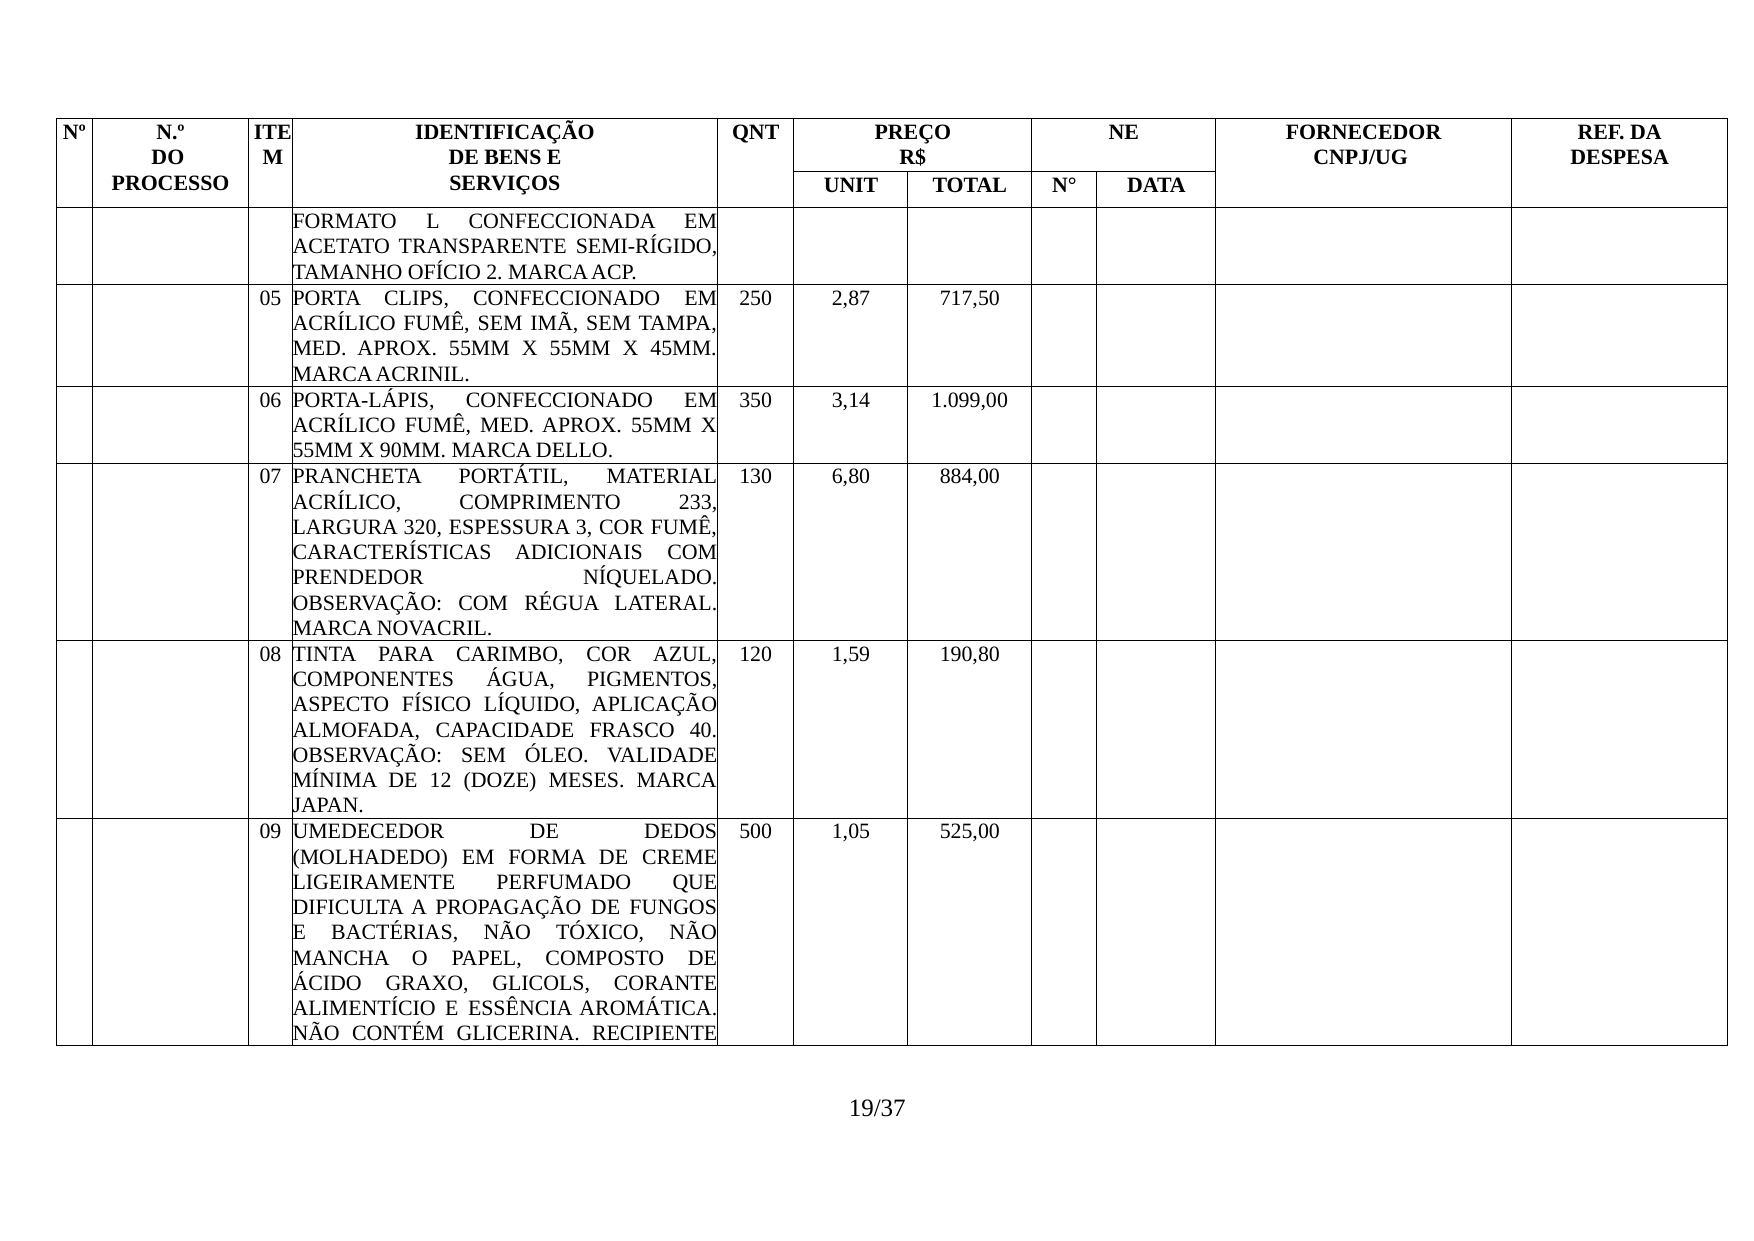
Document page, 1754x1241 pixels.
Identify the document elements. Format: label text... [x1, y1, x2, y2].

table_cell [93, 464, 248, 640]
table_cell [1097, 819, 1215, 1045]
table_cell UMEDECEDOR DE DEDOS (MOLHADEDO) EM FORMA DE CREME LIGEIRAMENTE PERFUMADO QUE DIFICULTA A PROPAGAÇÃO DE FUNGOS E BACTÉRIAS, NÃO TÓXICO, NÃO MANCHA O PAPEL, COMPOSTO DE ÁCIDO GRAXO, GLICOLS, CORANTE ALIMENTÍCIO E ESSÊNCIA AROMÁTICA. NÃO CONTÉM GLICERINA. RECIPIENTE [293, 819, 717, 1045]
table_cell [1512, 819, 1727, 1045]
table_header N.º DO PROCESSO [93, 119, 248, 207]
table_cell 1,59 [794, 641, 907, 817]
table_cell 08 [249, 641, 292, 817]
table_header FORNECEDOR CNPJ/UG [1216, 119, 1511, 207]
table_cell PORTA-LÁPIS, CONFECCIONADO EM ACRÍLICO FUMÊ, MED. APROX. 55MM X 55MM X 90MM. MARCA DELLO. [293, 387, 717, 462]
table_cell [908, 208, 1031, 284]
table_cell [1097, 387, 1215, 462]
table_cell [249, 208, 292, 284]
table_cell 07 [249, 464, 292, 640]
table_cell [57, 387, 92, 462]
table_cell [1032, 641, 1096, 817]
table_cell TOTAL [908, 172, 1031, 207]
table_cell [1032, 285, 1096, 386]
table_cell 130 [718, 464, 793, 640]
table_header NE [1032, 119, 1215, 171]
table_cell [1097, 464, 1215, 640]
table_cell 09 [249, 819, 292, 1045]
table_cell [93, 387, 248, 462]
table_cell 884,00 [908, 464, 1031, 640]
table_cell [1512, 387, 1727, 462]
table_cell 3,14 [794, 387, 907, 462]
table_cell [1032, 819, 1096, 1045]
table_cell [1512, 208, 1727, 284]
table_cell 525,00 [908, 819, 1031, 1045]
table_header Nº [57, 119, 92, 207]
table_cell 6,80 [794, 464, 907, 640]
table_cell [1097, 641, 1215, 817]
table_cell N° [1032, 172, 1096, 207]
table_cell [57, 464, 92, 640]
table_cell DATA [1097, 172, 1215, 207]
table_cell [1216, 285, 1511, 386]
table_cell [1216, 387, 1511, 462]
table_cell [93, 819, 248, 1045]
table_header IDENTIFICAÇÃO DE BENS E SERVIÇOS [293, 119, 717, 207]
table_cell [718, 208, 793, 284]
table_cell UNIT [794, 172, 907, 207]
table_cell [1032, 208, 1096, 284]
table_cell [1216, 641, 1511, 817]
table_cell 05 [249, 285, 292, 386]
table_cell 06 [249, 387, 292, 462]
table_header PREÇO R$ [794, 119, 1031, 171]
table_cell [57, 285, 92, 386]
table_cell FORMATO L CONFECCIONADA EM ACETATO TRANSPARENTE SEMI-RÍGIDO, TAMANHO OFÍCIO 2. MARCA ACP. [293, 208, 717, 284]
table_cell 120 [718, 641, 793, 817]
table_cell 2,87 [794, 285, 907, 386]
table_header REF. DA DESPESA [1512, 119, 1727, 207]
table_cell [57, 641, 92, 817]
table_cell 1,05 [794, 819, 907, 1045]
table_cell 250 [718, 285, 793, 386]
table_cell PRANCHETA PORTÁTIL, MATERIAL ACRÍLICO, COMPRIMENTO 233, LARGURA 320, ESPESSURA 3, COR FUMÊ, CARACTERÍSTICAS ADICIONAIS COM PRENDEDOR NÍQUELADO. OBSERVAÇÃO: COM RÉGUA LATERAL. MARCA NOVACRIL. [293, 464, 717, 640]
table_header ITEM [249, 119, 292, 207]
table_cell [57, 819, 92, 1045]
table_cell [1512, 464, 1727, 640]
table_cell [794, 208, 907, 284]
table_cell 350 [718, 387, 793, 462]
table_cell [1216, 819, 1511, 1045]
table_cell [1032, 387, 1096, 462]
table_cell 190,80 [908, 641, 1031, 817]
table_cell [1032, 464, 1096, 640]
table_cell 717,50 [908, 285, 1031, 386]
table_header QNT [718, 119, 793, 207]
table_cell PORTA CLIPS, CONFECCIONADO EM ACRÍLICO FUMÊ, SEM IMÃ, SEM TAMPA, MED. APROX. 55MM X 55MM X 45MM. MARCA ACRINIL. [293, 285, 717, 386]
table_cell [93, 208, 248, 284]
table_cell [93, 285, 248, 386]
table_cell [1216, 464, 1511, 640]
table_cell TINTA PARA CARIMBO, COR AZUL, COMPONENTES ÁGUA, PIGMENTOS, ASPECTO FÍSICO LÍQUIDO, APLICAÇÃO ALMOFADA, CAPACIDADE FRASCO 40. OBSERVAÇÃO: SEM ÓLEO. VALIDADE MÍNIMA DE 12 (DOZE) MESES. MARCA JAPAN. [293, 641, 717, 817]
table_cell [93, 641, 248, 817]
table_cell 1.099,00 [908, 387, 1031, 462]
table_cell 500 [718, 819, 793, 1045]
table_cell [57, 208, 92, 284]
table_cell [1097, 285, 1215, 386]
table_cell [1097, 208, 1215, 284]
table_cell [1512, 641, 1727, 817]
table_cell [1216, 208, 1511, 284]
table_cell [1512, 285, 1727, 386]
